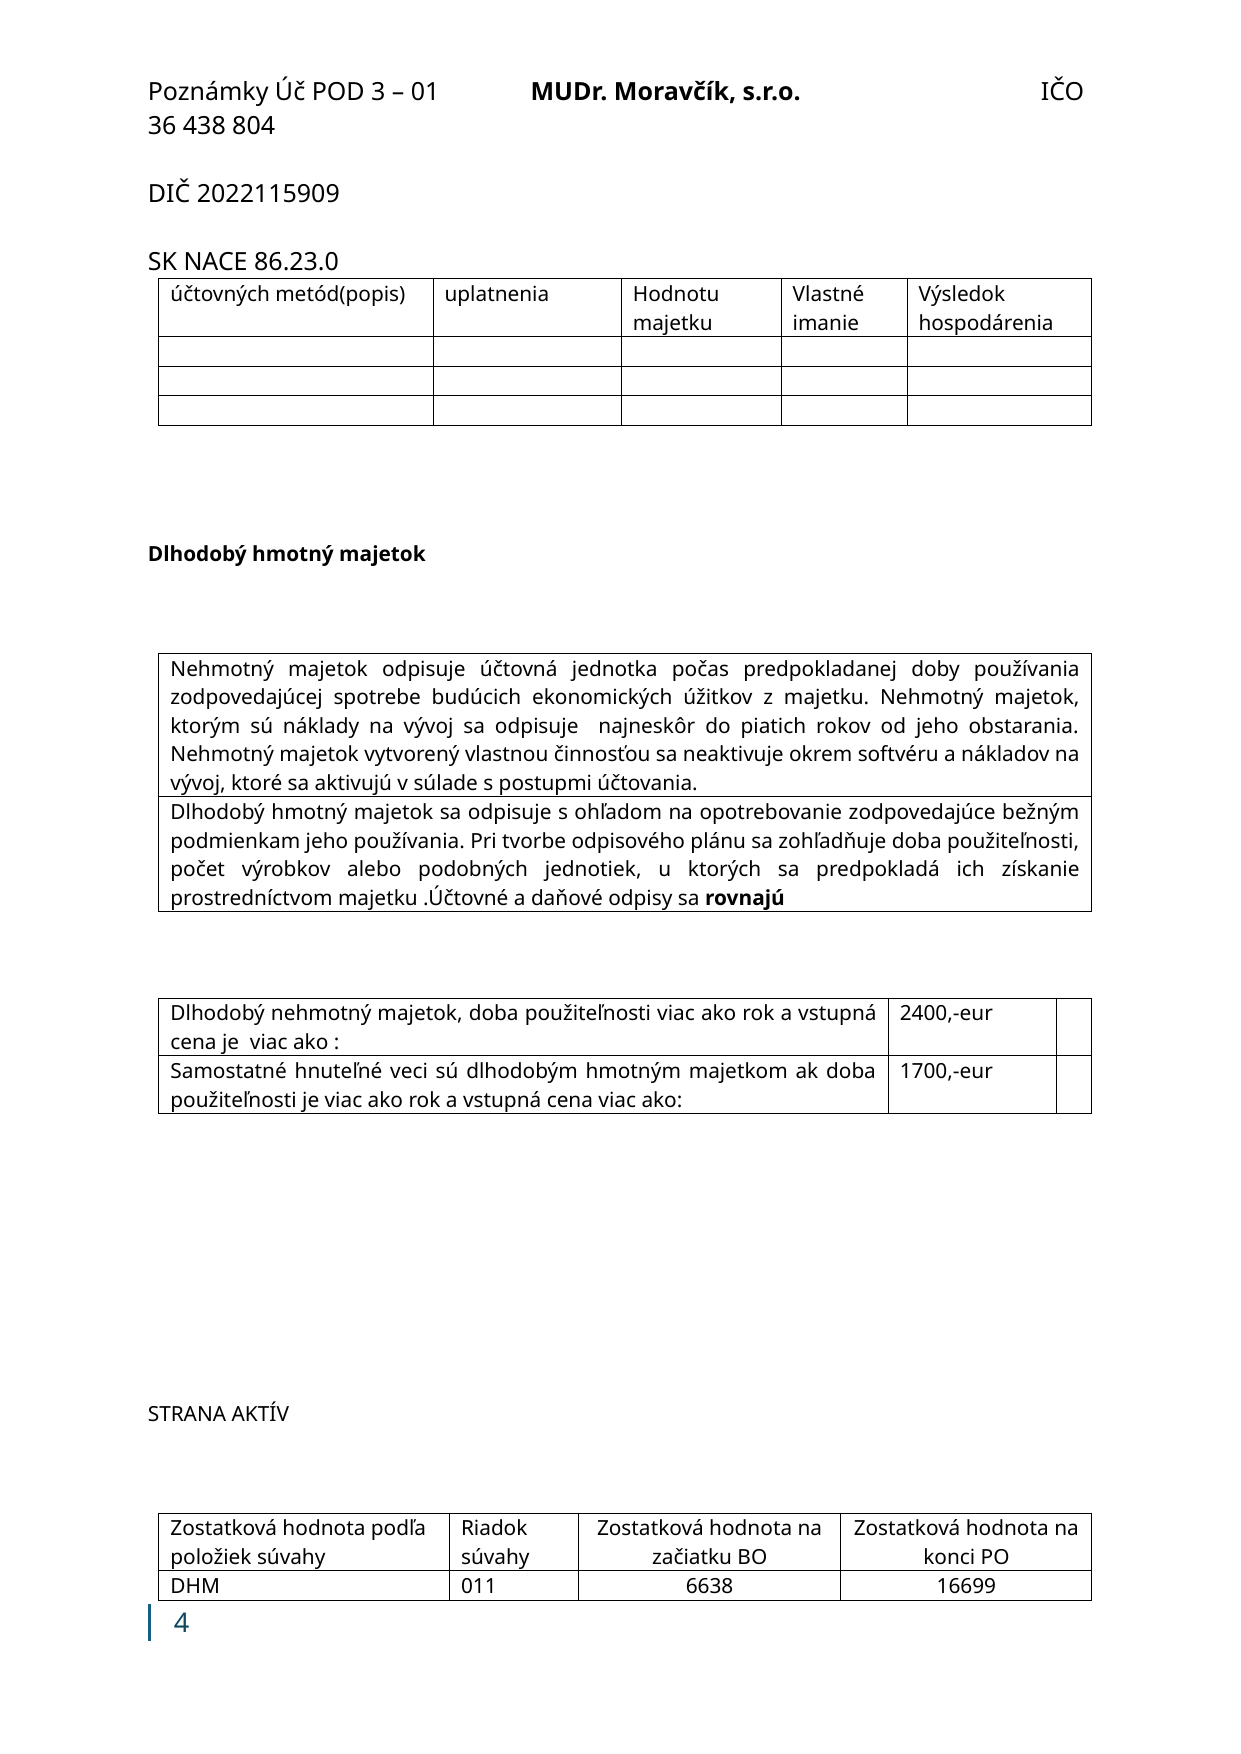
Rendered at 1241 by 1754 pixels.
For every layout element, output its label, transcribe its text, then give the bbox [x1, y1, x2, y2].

table_cell [782, 337, 907, 366]
table_cell [434, 367, 621, 395]
table_cell Výsledok hospodárenia [908, 279, 1091, 336]
table_cell 16699 [841, 1571, 1091, 1600]
table_cell [434, 396, 621, 424]
table_cell [908, 367, 1091, 395]
table_header Dlhodobý nehmotný majetok, doba použiteľnosti viac ako rok a vstupná cena je viac ako : [159, 999, 888, 1055]
table_cell [159, 396, 433, 424]
table_cell [908, 396, 1091, 424]
text Dlhodobý hmotný majetok [148, 539, 1093, 568]
table_cell [1057, 1056, 1091, 1113]
table_cell Samostatné hnuteľné veci sú dlhodobým hmotným majetkom ak doba použiteľnosti je viac ako rok a vstupná cena viac ako: [159, 1056, 888, 1113]
table_header Riadok súvahy [450, 1514, 578, 1570]
table_cell účtovných metód(popis) [159, 279, 433, 336]
table_cell [782, 396, 907, 424]
table_cell 1700,-eur [889, 1056, 1056, 1113]
table_cell [159, 337, 433, 366]
table_cell [782, 367, 907, 395]
table_cell [908, 337, 1091, 366]
table_cell Vlastné imanie [782, 279, 907, 336]
table_header Zostatková hodnota na konci PO [841, 1514, 1091, 1570]
table_cell [622, 337, 781, 366]
table_header Zostatková hodnota na začiatku BO [579, 1514, 840, 1570]
table_cell uplatnenia [434, 279, 621, 336]
table_cell [622, 396, 781, 424]
table_header [1057, 999, 1091, 1055]
table_header Zostatková hodnota podľa položiek súvahy [159, 1514, 449, 1570]
table_cell DHM [159, 1571, 449, 1600]
table_cell 011 [450, 1571, 578, 1600]
table_cell 6638 [579, 1571, 840, 1600]
table_cell Dlhodobý hmotný majetok sa odpisuje s ohľadom na opotrebovanie zodpovedajúce bežným podmienkam jeho používania. Pri tvorbe odpisového plánu sa zohľadňuje doba použiteľnosti, počet výrobkov alebo podobných jednotiek, u ktorých sa predpokladá ich získanie prostredníctvom majetku .Účtovné a daňové odpisy sa rovnajú [159, 797, 1091, 911]
table_cell Hodnotu majetku [622, 279, 781, 336]
table_cell [622, 367, 781, 395]
text STRANA AKTÍV [148, 1399, 1093, 1427]
table_header 2400,-eur [889, 999, 1056, 1055]
table_cell [159, 367, 433, 395]
table_header Nehmotný majetok odpisuje účtovná jednotka počas predpokladanej doby používania zodpovedajúcej spotrebe budúcich ekonomických úžitkov z majetku. Nehmotný majetok, ktorým sú náklady na vývoj sa odpisuje najneskôr do piatich rokov od jeho obstarania. Nehmotný majetok vytvorený vlastnou činnosťou sa neaktivuje okrem softvéru a nákladov na vývoj, ktoré sa aktivujú v súlade s postupmi účtovania. [159, 654, 1091, 796]
table_cell [434, 337, 621, 366]
